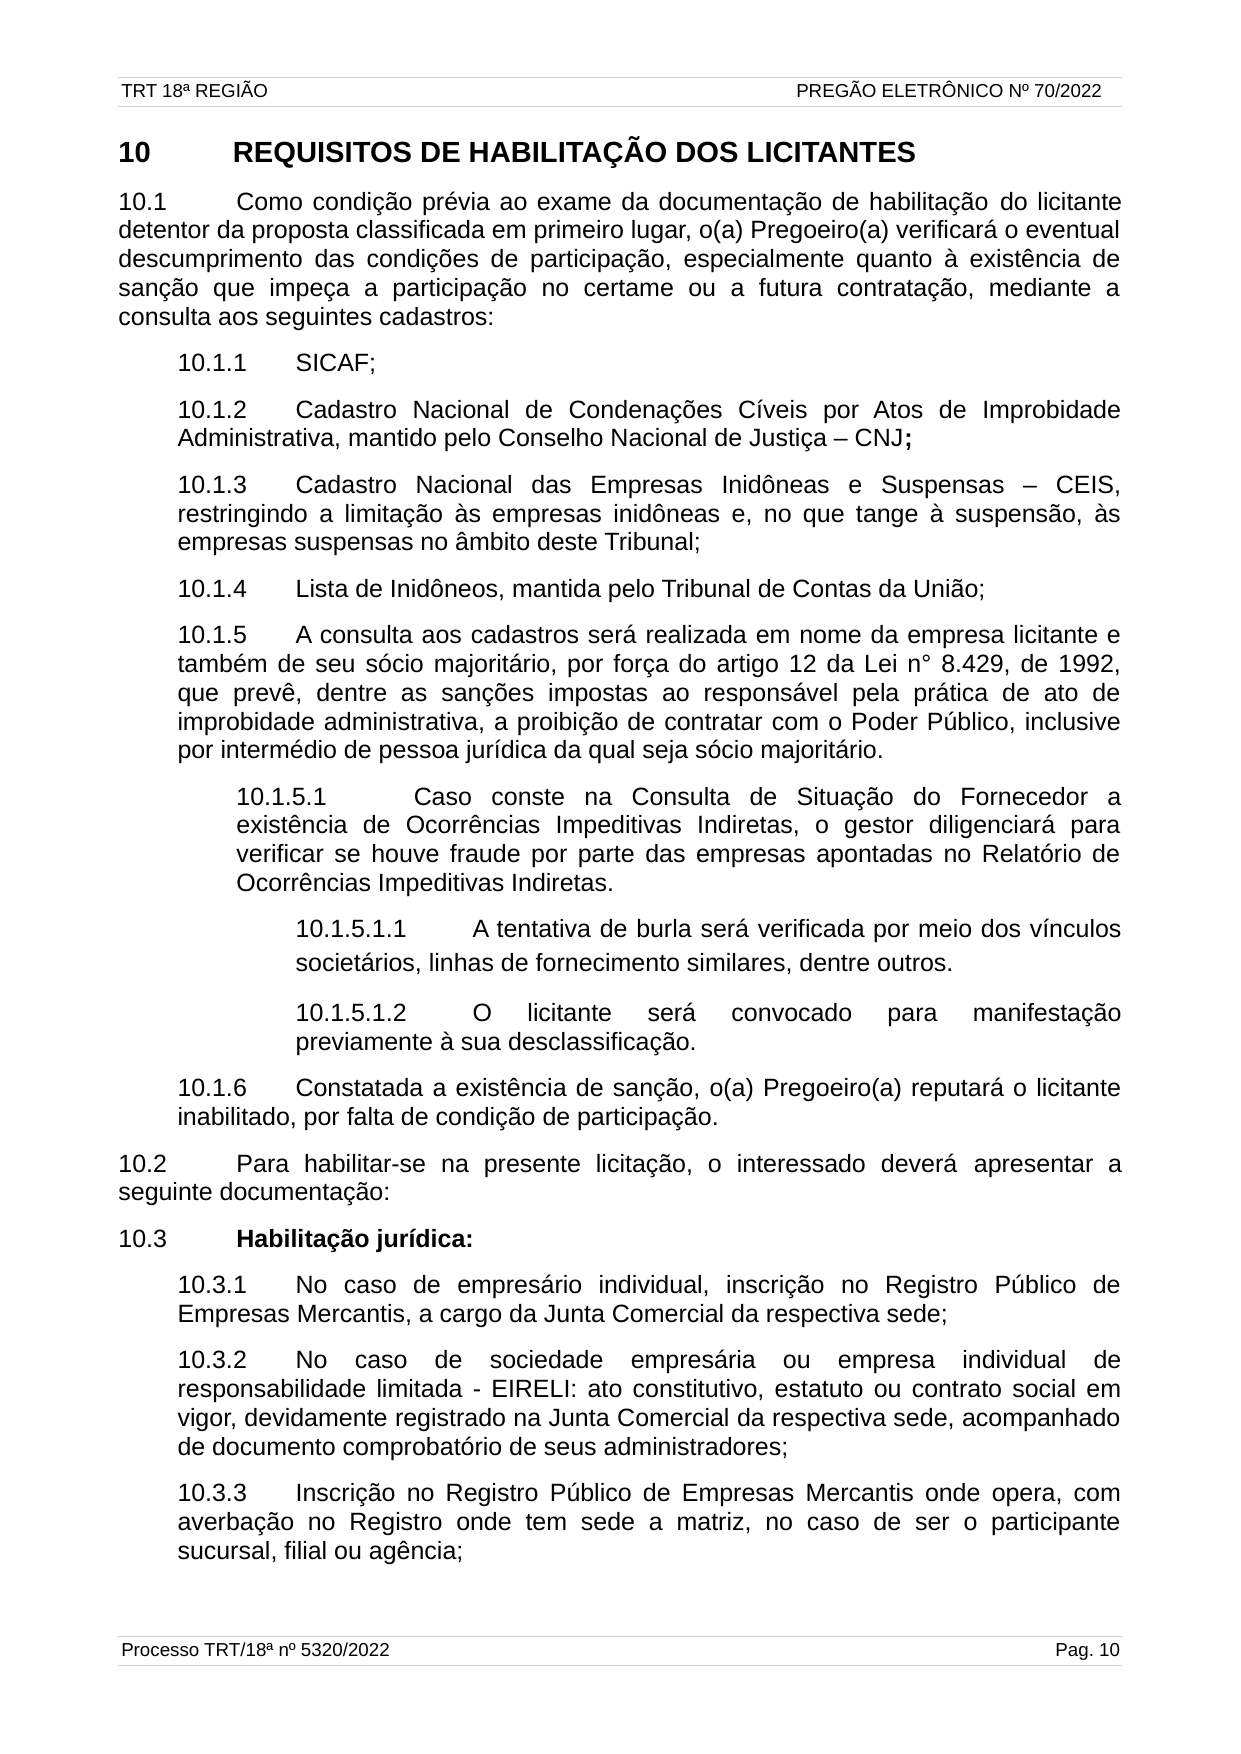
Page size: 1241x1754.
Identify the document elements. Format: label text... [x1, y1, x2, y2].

text 10.1 Como condição prévia ao exame da documentação de habilitação do licitante detentor da proposta classificada em primeiro lugar, o(a) Pregoeiro(a) verificará o eventual descumprimento das condições de participação, especialmente quanto à existência de sanção que impeça a participação no certame ou a futura contratação, mediante a consulta aos seguintes cadastros: [118, 187, 1122, 331]
text 10.1.1 SICAF; [177, 348, 1122, 377]
text 10.1.4 Lista de Inidôneos, mantida pelo Tribunal de Contas da União; [177, 574, 1122, 603]
text 10.1.3 Cadastro Nacional das Empresas Inidôneas e Suspensas – CEIS, restringindo a limitação às empresas inidôneas e, no que tange à suspensão, às empresas suspensas no âmbito deste Tribunal; [177, 470, 1122, 556]
text 10.1.5.1 Caso conste na Consulta de Situação do Fornecedor a existência de Ocorrências Impeditivas Indiretas, o gestor diligenciará para verificar se houve fraude por parte das empresas apontadas no Relatório de Ocorrências Impeditivas Indiretas. [236, 782, 1122, 897]
text 10 REQUISITOS DE HABILITAÇÃO DOS LICITANTES [118, 136, 1122, 169]
text 10.3.1 No caso de empresário individual, inscrição no Registro Público de Empresas Mercantis, a cargo da Junta Comercial da respectiva sede; [177, 1270, 1122, 1328]
text 10.3.3 Inscrição no Registro Público de Empresas Mercantis onde opera, com averbação no Registro onde tem sede a matriz, no caso de ser o participante sucursal, filial ou agência; [177, 1478, 1122, 1564]
text 10.3 Habilitação jurídica: [118, 1224, 1122, 1253]
text 10.3.2 No caso de sociedade empresária ou empresa individual de responsabilidade limitada - EIRELI: ato constitutivo, estatuto ou contrato social em vigor, devidamente registrado na Junta Comercial da respectiva sede, acompanhado de documento comprobatório de seus administradores; [177, 1346, 1122, 1461]
text 10.1.2 Cadastro Nacional de Condenações Cíveis por Atos de Improbidade Administrativa, mantido pelo Conselho Nacional de Justiça – CNJ; [177, 395, 1122, 452]
text 10.2 Para habilitar-se na presente licitação, o interessado deverá apresentar a seguinte documentação: [118, 1149, 1122, 1206]
list 10.1.5.1.1 A tentativa de burla será verificada por meio dos vínculos societários, linhas de fornecimento similares, dentre outros. [295, 914, 1122, 976]
text 10.1.5 A consulta aos cadastros será realizada em nome da empresa licitante e também de seu sócio majoritário, por força do artigo 12 da Lei n° 8.429, de 1992, que prevê, dentre as sanções impostas ao responsável pela prática de ato de improbidade administrativa, a proibição de contratar com o Poder Público, inclusive por intermédio de pessoa jurídica da qual seja sócio majoritário. [177, 620, 1122, 764]
text 10.1.6 Constatada a existência de sanção, o(a) Pregoeiro(a) reputará o licitante inabilitado, por falta de condição de participação. [177, 1073, 1122, 1131]
text 10.1.5.1.2 O licitante será convocado para manifestação previamente à sua desclassificação. [295, 998, 1122, 1056]
